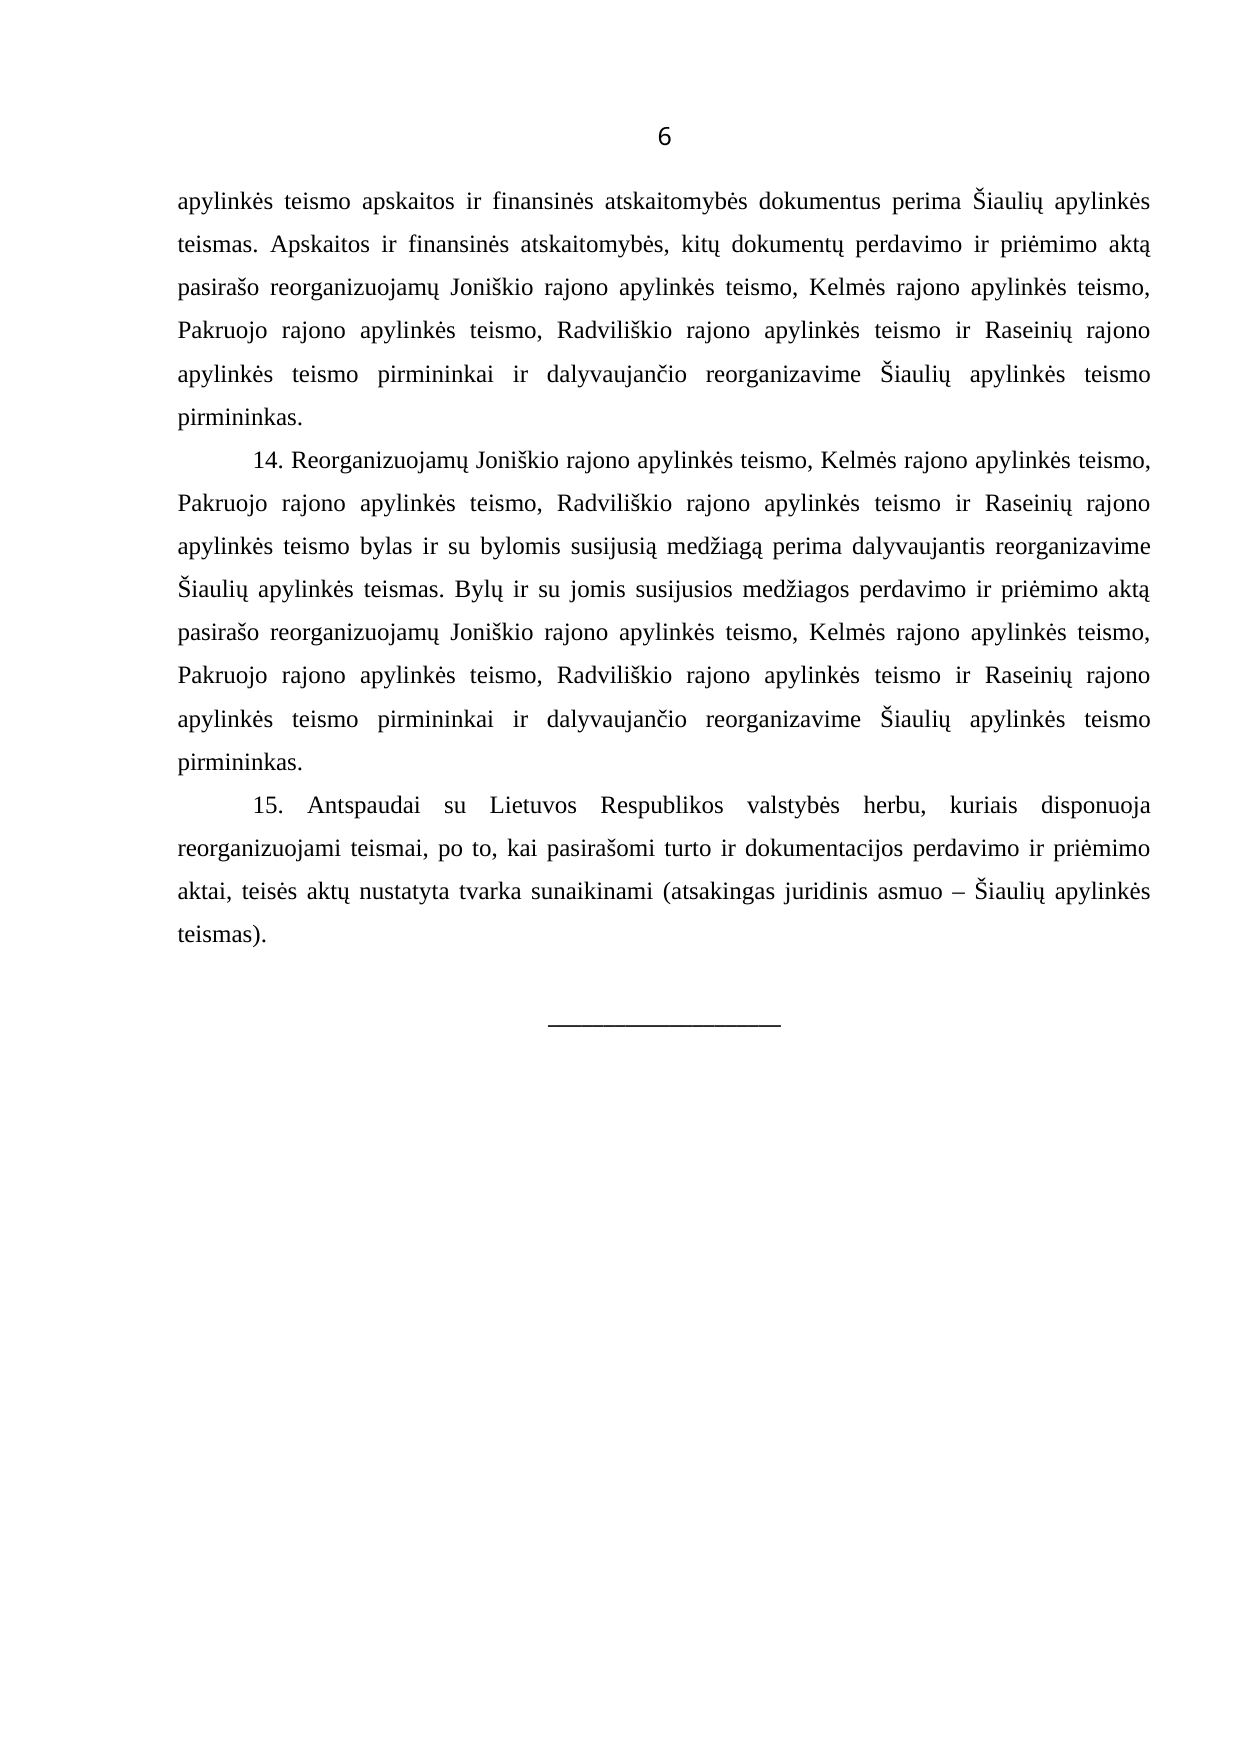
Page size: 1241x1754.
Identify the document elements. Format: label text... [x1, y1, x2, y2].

text 14. Reorganizuojamų Joniškio rajono apylinkės teismo, Kelmės rajono apylinkės teismo, Pakruojo rajono apylinkės teismo, Radviliškio rajono apylinkės teismo ir Raseinių rajono apylinkės teismo bylas ir su bylomis susijusią medžiagą perima dalyvaujantis reorganizavime Šiaulių apylinkės teismas. Bylų ir su jomis susijusios medžiagos perdavimo ir priėmimo aktą pasirašo reorganizuojamų Joniškio rajono apylinkės teismo, Kelmės rajono apylinkės teismo, Pakruojo rajono apylinkės teismo, Radviliškio rajono apylinkės teismo ir Raseinių rajono apylinkės teismo pirmininkai ir dalyvaujančio reorganizavime Šiaulių apylinkės teismo pirmininkas. [177, 445, 1152, 776]
text apylinkės teismo apskaitos ir finansinės atskaitomybės dokumentus perima Šiaulių apylinkės teismas. Apskaitos ir finansinės atskaitomybės, kitų dokumentų perdavimo ir priėmimo aktą pasirašo reorganizuojamų Joniškio rajono apylinkės teismo, Kelmės rajono apylinkės teismo, Pakruojo rajono apylinkės teismo, Radviliškio rajono apylinkės teismo ir Raseinių rajono apylinkės teismo pirmininkai ir dalyvaujančio reorganizavime Šiaulių apylinkės teismo pirmininkas. [177, 186, 1152, 431]
text 15. Antspaudai su Lietuvos Respublikos valstybės herbu, kuriais disponuoja reorganizuojami teismai, po to, kai pasirašomi turto ir dokumentacijos perdavimo ir priėmimo aktai, teisės aktų nustatyta tvarka sunaikinami (atsakingas juridinis asmuo – Šiaulių apylinkės teismas). [177, 790, 1152, 948]
text _____________________ [177, 997, 1152, 1031]
